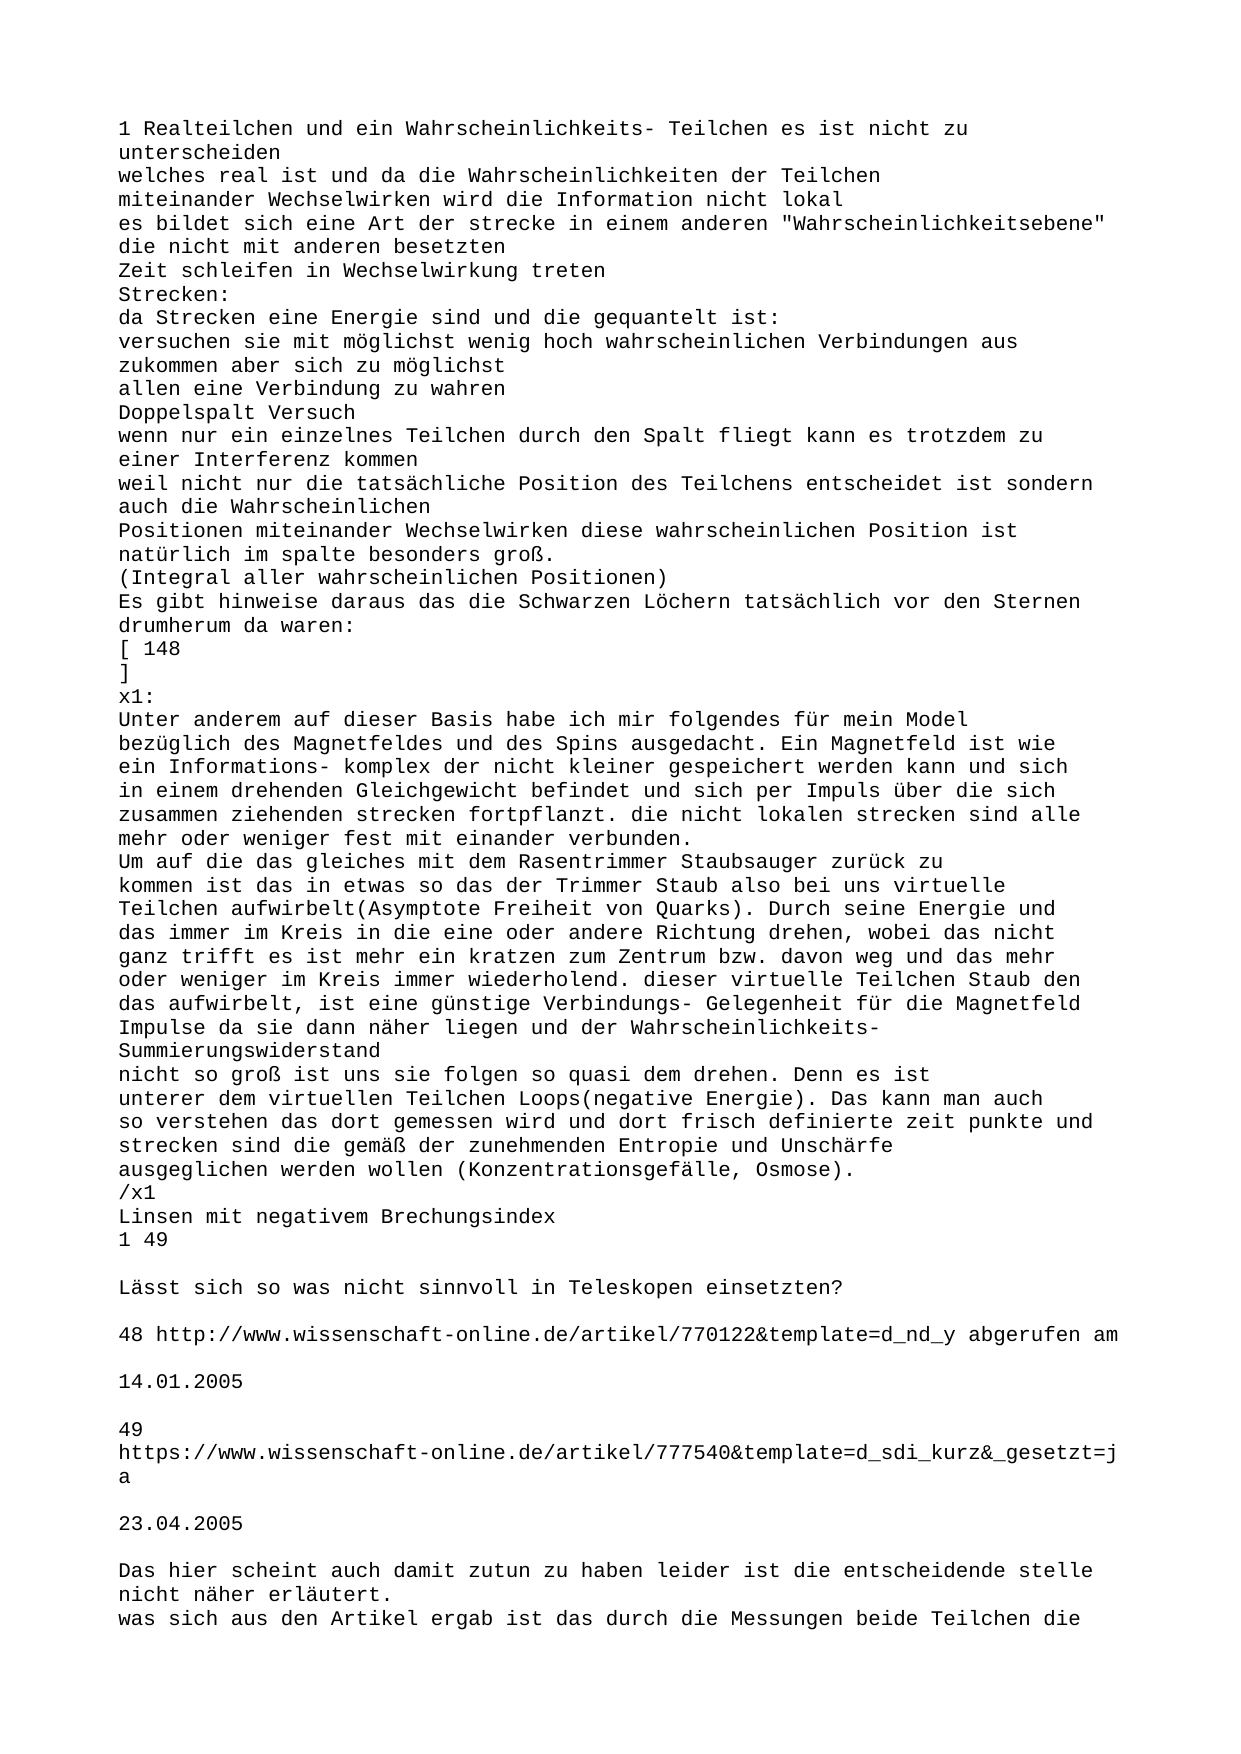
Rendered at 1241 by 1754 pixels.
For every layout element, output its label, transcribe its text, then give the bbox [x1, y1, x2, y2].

text 1 49 [118, 1229, 1122, 1253]
text Das hier scheint auch damit zutun zu haben leider ist die entscheidende stelle [118, 1561, 1122, 1584]
text Unter anderem auf dieser Basis habe ich mir folgendes für mein Model [118, 709, 1122, 733]
text Doppelspalt Versuch [118, 402, 1122, 426]
text 23.04.2005 [118, 1513, 1122, 1537]
text miteinander Wechselwirken wird die Information nicht lokal [118, 189, 1122, 213]
text mehr oder weniger fest mit einander verbunden. [118, 827, 1122, 851]
text 14.01.2005 [118, 1371, 1122, 1395]
text Impulse da sie dann näher liegen und der Wahrscheinlichkeits- Summierungswiderstand [118, 1017, 1122, 1064]
text nicht näher erläutert. [118, 1584, 1122, 1608]
text was sich aus den Artikel ergab ist das durch die Messungen beide Teilchen die [118, 1608, 1122, 1631]
text da Strecken eine Energie sind und die gequantelt ist: [118, 307, 1122, 331]
text 1 Realteilchen und ein Wahrscheinlichkeits- Teilchen es ist nicht zu [118, 118, 1122, 142]
text 49 https://www.wissenschaft-online.de/artikel/777540&template=d_sdi_kurz&_gesetzt=ja [118, 1419, 1122, 1489]
text Linsen mit negativem Brechungsindex [118, 1206, 1122, 1229]
text auch die Wahrscheinlichen [118, 496, 1122, 520]
text Lässt sich so was nicht sinnvoll in Teleskopen einsetzten? [118, 1277, 1122, 1300]
text das immer im Kreis in die eine oder andere Richtung drehen, wobei das nicht [118, 922, 1122, 946]
text (Integral aller wahrscheinlichen Positionen) [118, 567, 1122, 591]
text Um auf die das gleiches mit dem Rasentrimmer Staubsauger zurück zu [118, 851, 1122, 875]
text die nicht mit anderen besetzten [118, 236, 1122, 260]
text ein Informations- komplex der nicht kleiner gespeichert werden kann und sich [118, 757, 1122, 780]
text natürlich im spalte besonders groß. [118, 544, 1122, 567]
text drumherum da waren: [118, 615, 1122, 638]
text x1: [118, 686, 1122, 709]
text ] [118, 662, 1122, 686]
text allen eine Verbindung zu wahren [118, 378, 1122, 402]
text /x1 [118, 1182, 1122, 1206]
text weil nicht nur die tatsächliche Position des Teilchens entscheidet ist sondern [118, 473, 1122, 496]
text es bildet sich eine Art der strecke in einem anderen "Wahrscheinlichkeitsebene" [118, 213, 1122, 236]
text wenn nur ein einzelnes Teilchen durch den Spalt fliegt kann es trotzdem zu [118, 426, 1122, 449]
text oder weniger im Kreis immer wiederholend. dieser virtuelle Teilchen Staub den [118, 969, 1122, 993]
text versuchen sie mit möglichst wenig hoch wahrscheinlichen Verbindungen aus [118, 331, 1122, 354]
text bezüglich des Magnetfeldes und des Spins ausgedacht. Ein Magnetfeld ist wie [118, 733, 1122, 757]
text Zeit schleifen in Wechselwirkung treten [118, 260, 1122, 284]
text strecken sind die gemäß der zunehmenden Entropie und Unschärfe [118, 1135, 1122, 1158]
text Strecken: [118, 284, 1122, 307]
text das aufwirbelt, ist eine günstige Verbindungs- Gelegenheit für die Magnetfeld [118, 993, 1122, 1017]
text [ 148 [118, 638, 1122, 662]
text ausgeglichen werden wollen (Konzentrationsgefälle, Osmose). [118, 1158, 1122, 1182]
text 48 http://www.wissenschaft-online.de/artikel/770122&template=d_nd_y abgerufen am [118, 1324, 1122, 1348]
text kommen ist das in etwas so das der Trimmer Staub also bei uns virtuelle [118, 875, 1122, 898]
text unterscheiden [118, 142, 1122, 165]
text so verstehen das dort gemessen wird und dort frisch definierte zeit punkte und [118, 1111, 1122, 1135]
text zusammen ziehenden strecken fortpflanzt. die nicht lokalen strecken sind alle [118, 804, 1122, 827]
text Positionen miteinander Wechselwirken diese wahrscheinlichen Position ist [118, 520, 1122, 544]
text in einem drehenden Gleichgewicht befindet und sich per Impuls über die sich [118, 780, 1122, 804]
text welches real ist und da die Wahrscheinlichkeiten der Teilchen [118, 165, 1122, 189]
text Es gibt hinweise daraus das die Schwarzen Löchern tatsächlich vor den Sternen [118, 591, 1122, 615]
text Teilchen aufwirbelt(Asymptote Freiheit von Quarks). Durch seine Energie und [118, 898, 1122, 922]
text unterer dem virtuellen Teilchen Loops(negative Energie). Das kann man auch [118, 1088, 1122, 1111]
text zukommen aber sich zu möglichst [118, 354, 1122, 378]
text ganz trifft es ist mehr ein kratzen zum Zentrum bzw. davon weg und das mehr [118, 946, 1122, 969]
text einer Interferenz kommen [118, 449, 1122, 473]
text nicht so groß ist uns sie folgen so quasi dem drehen. Denn es ist [118, 1064, 1122, 1088]
